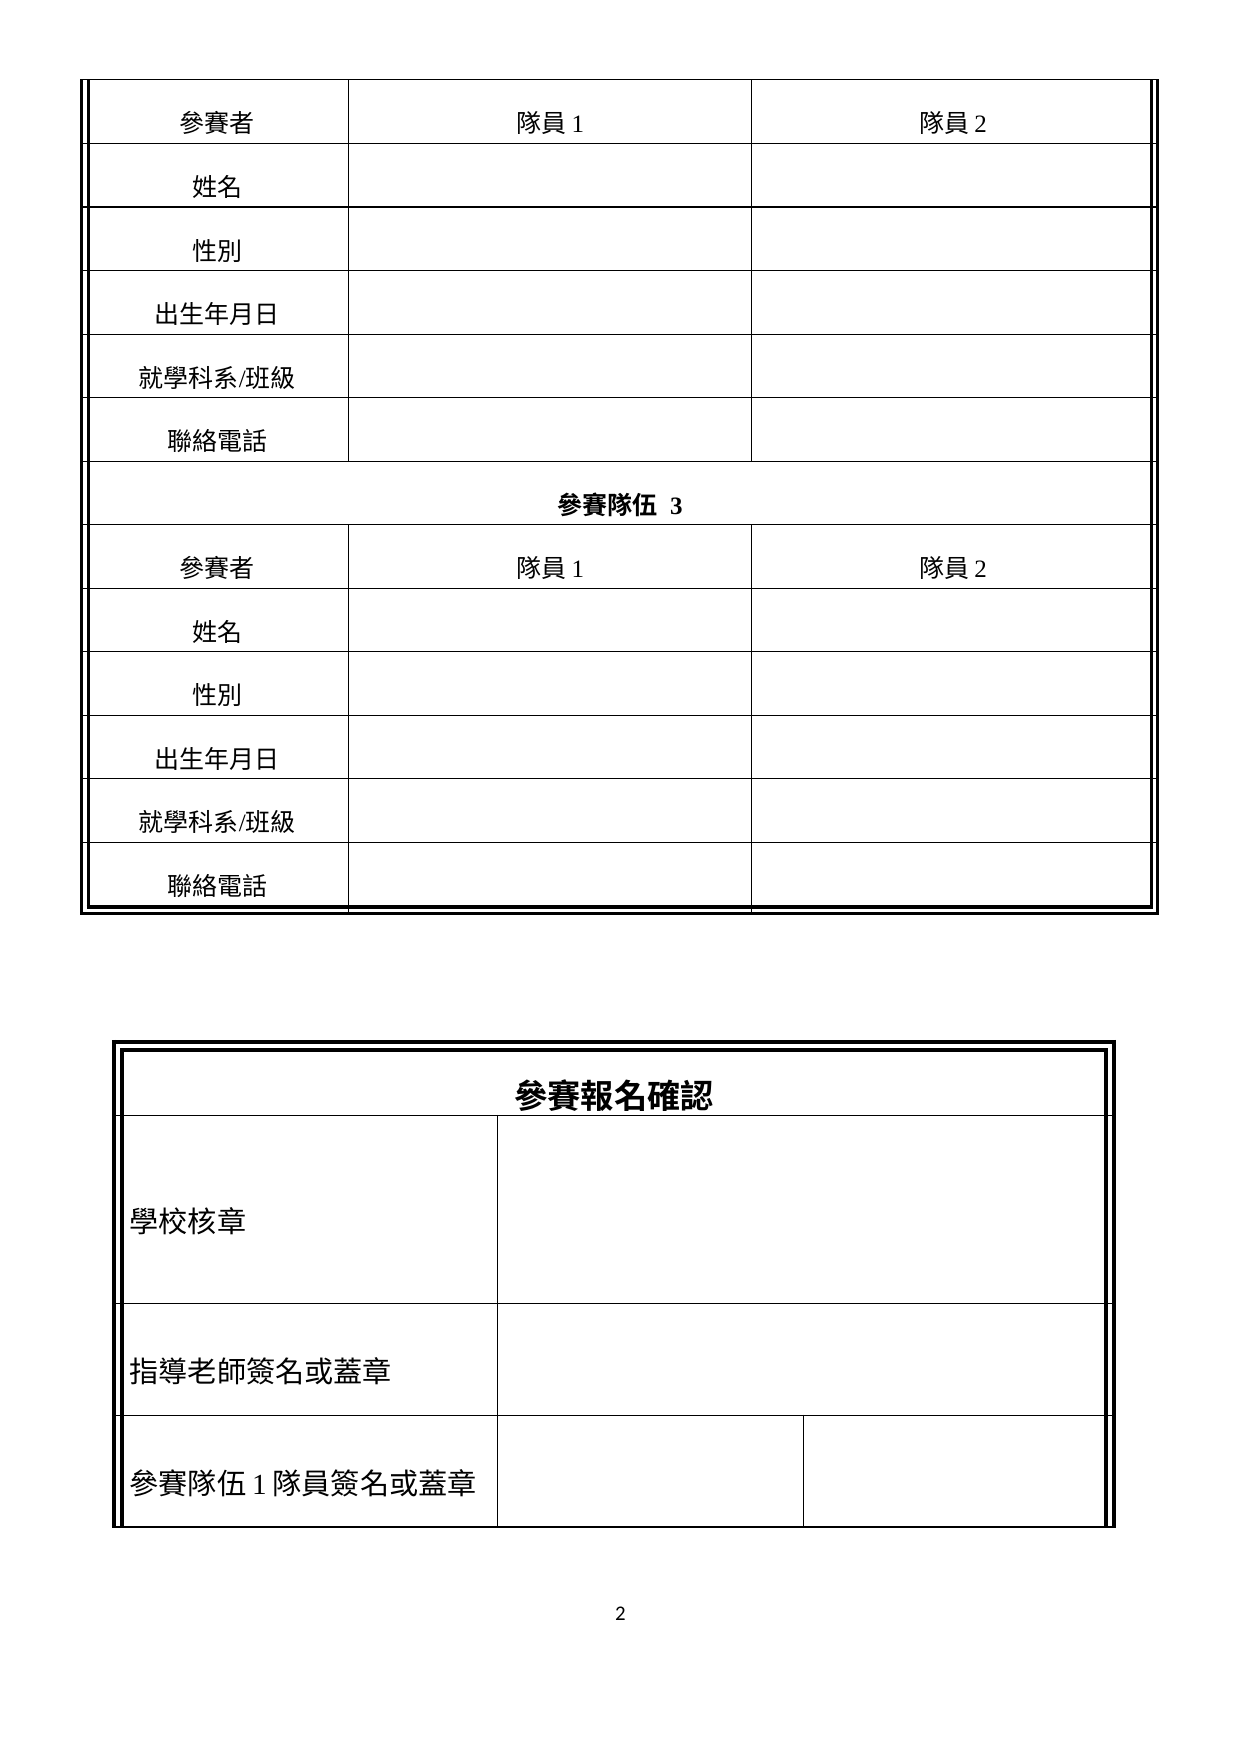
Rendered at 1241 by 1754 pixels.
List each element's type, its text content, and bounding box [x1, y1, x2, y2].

table_cell [349, 843, 751, 905]
table_cell [752, 843, 1150, 905]
table_cell 參賽者 [90, 525, 348, 588]
table_cell 參賽隊伍1隊員簽名或蓋章 [124, 1416, 497, 1526]
table_cell [752, 208, 1150, 270]
table_cell 聯絡電話 [90, 843, 348, 905]
table_cell 姓名 [90, 144, 348, 206]
table_cell 隊員1 [349, 525, 751, 588]
table_cell [752, 589, 1150, 651]
table_cell 出生年月日 [90, 271, 348, 333]
table_cell [349, 144, 751, 206]
table_cell 就學科系/班級 [90, 779, 348, 842]
table_cell [752, 652, 1150, 715]
table_cell [498, 1116, 1104, 1303]
table_header 參賽報名確認 [118, 1044, 1110, 1115]
table_cell [752, 716, 1150, 778]
table_cell [752, 779, 1150, 842]
table_cell [349, 716, 751, 778]
table_cell 隊員2 [752, 525, 1150, 588]
table_cell [349, 779, 751, 842]
table_cell [349, 398, 751, 461]
table_cell [752, 144, 1150, 206]
table_cell [349, 208, 751, 270]
table_cell 參賽者 [90, 80, 348, 143]
table_cell [752, 271, 1150, 333]
table_cell 隊員2 [752, 80, 1150, 143]
table_cell [498, 1416, 803, 1526]
table_cell 學校核章 [124, 1116, 497, 1303]
table_cell 指導老師簽名或蓋章 [124, 1304, 497, 1414]
table_cell 出生年月日 [90, 716, 348, 778]
table_cell [498, 1304, 1104, 1414]
table_cell [752, 335, 1150, 397]
table_cell [804, 1416, 1104, 1526]
table_cell [349, 271, 751, 333]
table_cell [349, 589, 751, 651]
table_cell 聯絡電話 [90, 398, 348, 461]
table_cell 姓名 [90, 589, 348, 651]
table_cell 就學科系/班級 [90, 335, 348, 397]
table_cell [349, 335, 751, 397]
table_cell 性別 [90, 652, 348, 715]
table_cell 隊員1 [349, 80, 751, 143]
table_cell 參賽隊伍 3 [90, 462, 1150, 524]
table_cell [349, 652, 751, 715]
table_cell [752, 398, 1150, 461]
table_cell 性別 [90, 208, 348, 270]
